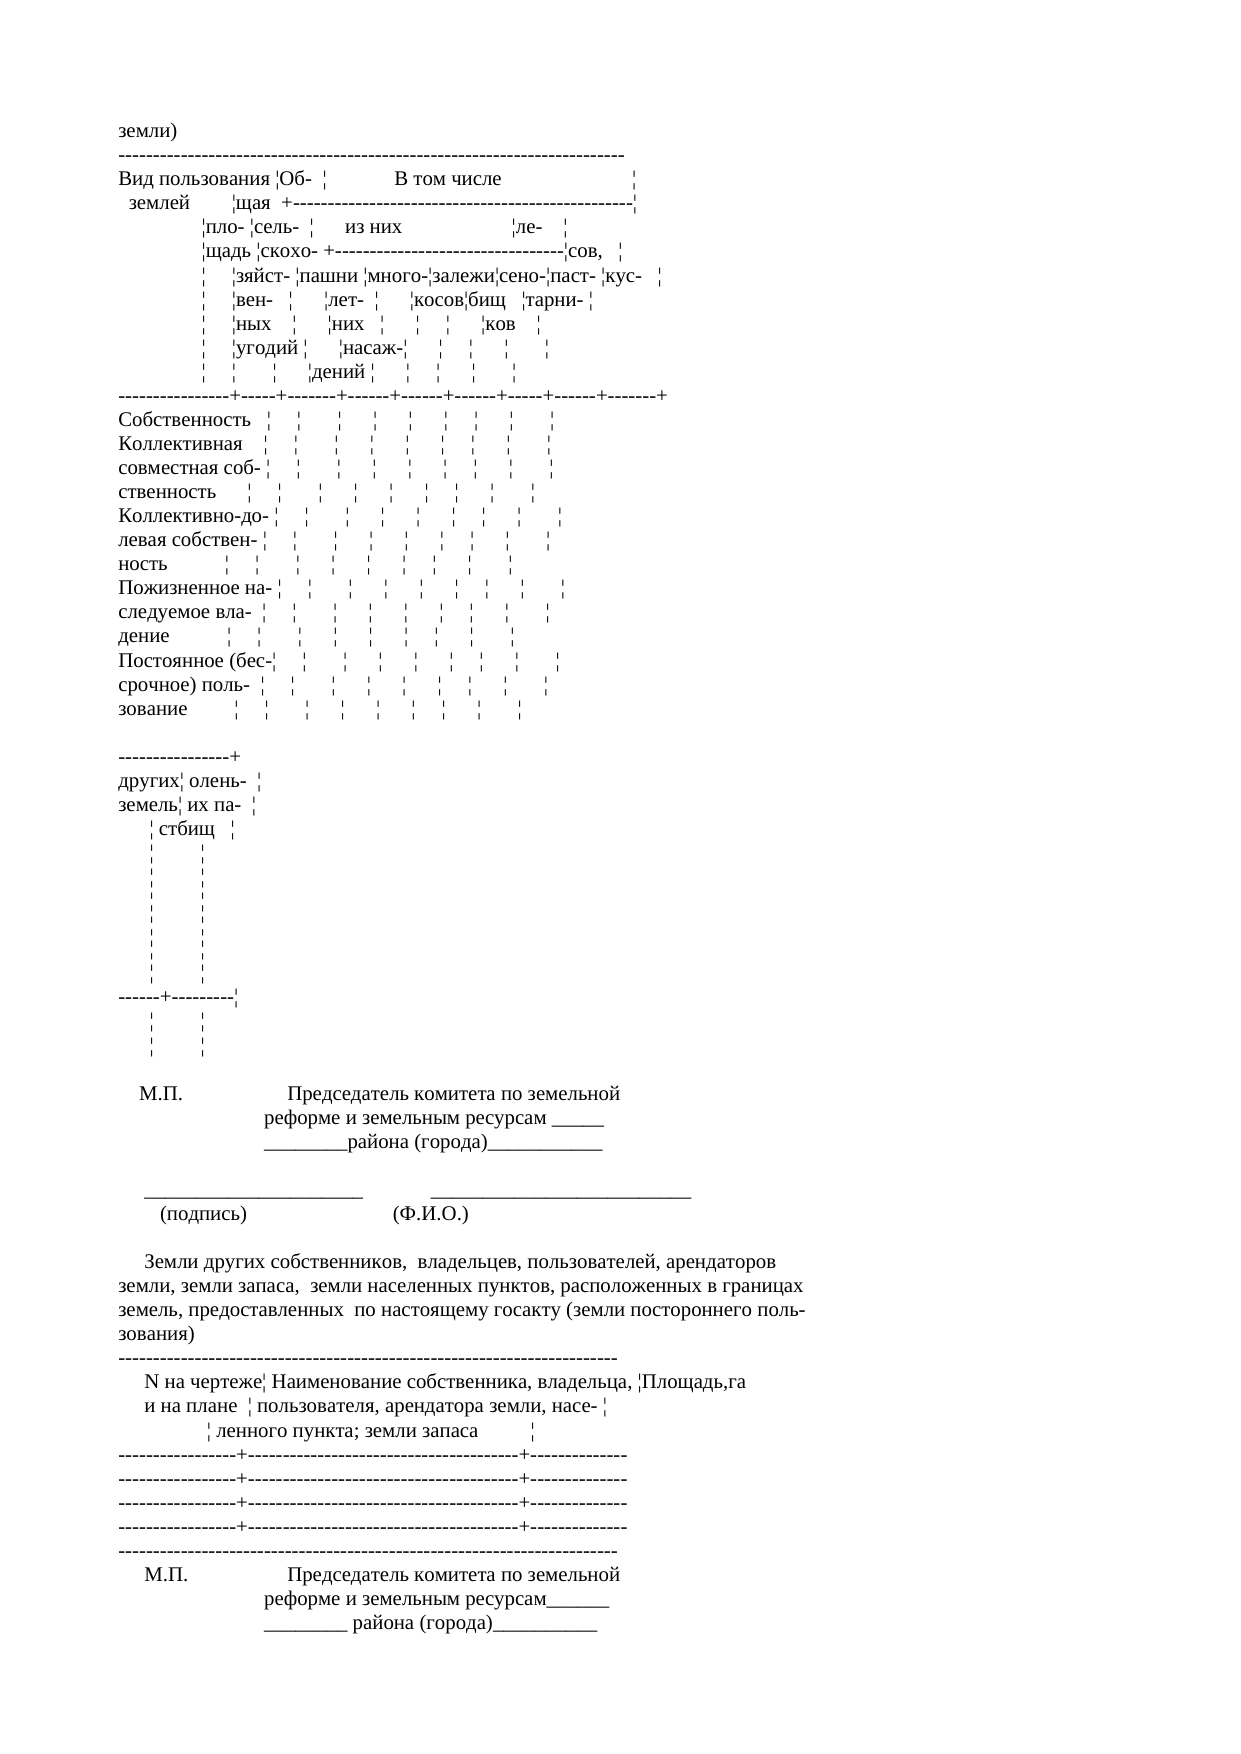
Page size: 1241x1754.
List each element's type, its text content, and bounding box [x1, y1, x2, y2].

text ¦ ¦ [118, 888, 1122, 912]
text ------------------------------------------------------------------------ [118, 1538, 1122, 1562]
text Пожизненное на- ¦ ¦ ¦ ¦ ¦ ¦ ¦ ¦ ¦ [118, 575, 1122, 599]
text ¦ ¦зяйст- ¦пашни ¦много-¦залежи¦сено-¦паст- ¦кус- ¦ [118, 262, 1122, 287]
text левая собствен- ¦ ¦ ¦ ¦ ¦ ¦ ¦ ¦ ¦ [118, 527, 1122, 551]
text ¦ ленного пункта; земли запаса ¦ [118, 1417, 1122, 1442]
text ¦ ¦ [118, 936, 1122, 960]
text земли, земли запаса, земли населенных пунктов, расположенных в границах [118, 1273, 1122, 1297]
text ¦ ¦ ¦ ¦дений ¦ ¦ ¦ ¦ ¦ [118, 359, 1122, 383]
text (подпись) (Ф.И.О.) [118, 1201, 1122, 1225]
text -----------------+---------------------------------------+-------------- [118, 1514, 1122, 1538]
text совместная соб- ¦ ¦ ¦ ¦ ¦ ¦ ¦ ¦ ¦ [118, 455, 1122, 479]
text ¦щадь ¦скохо- +---------------------------------¦сов, ¦ [118, 238, 1122, 262]
text ________района (города)___________ [118, 1129, 1122, 1153]
text срочное) поль- ¦ ¦ ¦ ¦ ¦ ¦ ¦ ¦ ¦ [118, 672, 1122, 696]
text реформе и земельным ресурсам _____ [118, 1105, 1122, 1129]
text ¦ ¦ [118, 864, 1122, 888]
text других¦ олень- ¦ [118, 768, 1122, 792]
text -----------------+---------------------------------------+-------------- [118, 1442, 1122, 1466]
text ------------------------------------------------------------------------ [118, 1345, 1122, 1369]
text зования) [118, 1321, 1122, 1345]
text ¦ стбищ ¦ [118, 816, 1122, 840]
text ность ¦ ¦ ¦ ¦ ¦ ¦ ¦ ¦ ¦ [118, 551, 1122, 575]
text и на плане ¦ пользователя, арендатора земли, насе- ¦ [118, 1393, 1122, 1417]
text ________ района (города)__________ [118, 1610, 1122, 1634]
text Вид пользования ¦Об- ¦ В том числе ¦ [118, 166, 1122, 190]
text М.П. Председатель комитета по земельной [118, 1081, 1122, 1105]
text ственность ¦ ¦ ¦ ¦ ¦ ¦ ¦ ¦ ¦ [118, 479, 1122, 503]
text ¦ ¦угодий ¦ ¦насаж-¦ ¦ ¦ ¦ ¦ [118, 335, 1122, 359]
text ¦ ¦ных ¦ ¦них ¦ ¦ ¦ ¦ков ¦ [118, 311, 1122, 335]
text ¦ ¦ [118, 912, 1122, 936]
text реформе и земельным ресурсам______ [118, 1586, 1122, 1610]
text Постоянное (бес-¦ ¦ ¦ ¦ ¦ ¦ ¦ ¦ ¦ [118, 647, 1122, 672]
text ----------------+-----+-------+------+------+------+-----+------+-------+ [118, 383, 1122, 407]
text ¦пло- ¦сель- ¦ из них ¦ле- ¦ [118, 214, 1122, 238]
text земли) [118, 118, 1122, 142]
text земель, предоставленных по настоящему госакту (земли постороннего поль- [118, 1297, 1122, 1321]
text -----------------+---------------------------------------+-------------- [118, 1490, 1122, 1514]
text ¦ ¦ [118, 1032, 1122, 1057]
text дение ¦ ¦ ¦ ¦ ¦ ¦ ¦ ¦ ¦ [118, 623, 1122, 647]
text ¦ ¦ [118, 1008, 1122, 1032]
text следуемое вла- ¦ ¦ ¦ ¦ ¦ ¦ ¦ ¦ ¦ [118, 599, 1122, 623]
text ¦ ¦вен- ¦ ¦лет- ¦ ¦косов¦бищ ¦тарни- ¦ [118, 287, 1122, 311]
text N на чертеже¦ Наименование собственника, владельца, ¦Площадь,га [118, 1369, 1122, 1393]
text Земли других собственников, владельцев, пользователей, арендаторов [118, 1249, 1122, 1273]
text ----------------+ [118, 744, 1122, 768]
text ¦ ¦ [118, 840, 1122, 864]
text ------------------------------------------------------------------------- [118, 142, 1122, 166]
text _____________________ _________________________ [118, 1177, 1122, 1201]
text М.П. Председатель комитета по земельной [118, 1562, 1122, 1586]
text ¦ ¦ [118, 960, 1122, 984]
text землей ¦щая +-------------------------------------------------¦ [118, 190, 1122, 214]
text Коллективно-до- ¦ ¦ ¦ ¦ ¦ ¦ ¦ ¦ ¦ [118, 503, 1122, 527]
text зование ¦ ¦ ¦ ¦ ¦ ¦ ¦ ¦ ¦ [118, 696, 1122, 720]
text земель¦ их па- ¦ [118, 792, 1122, 816]
text -----------------+---------------------------------------+-------------- [118, 1466, 1122, 1490]
text Собственность ¦ ¦ ¦ ¦ ¦ ¦ ¦ ¦ ¦ [118, 407, 1122, 431]
text ------+---------¦ [118, 984, 1122, 1008]
text Коллективная ¦ ¦ ¦ ¦ ¦ ¦ ¦ ¦ ¦ [118, 431, 1122, 455]
